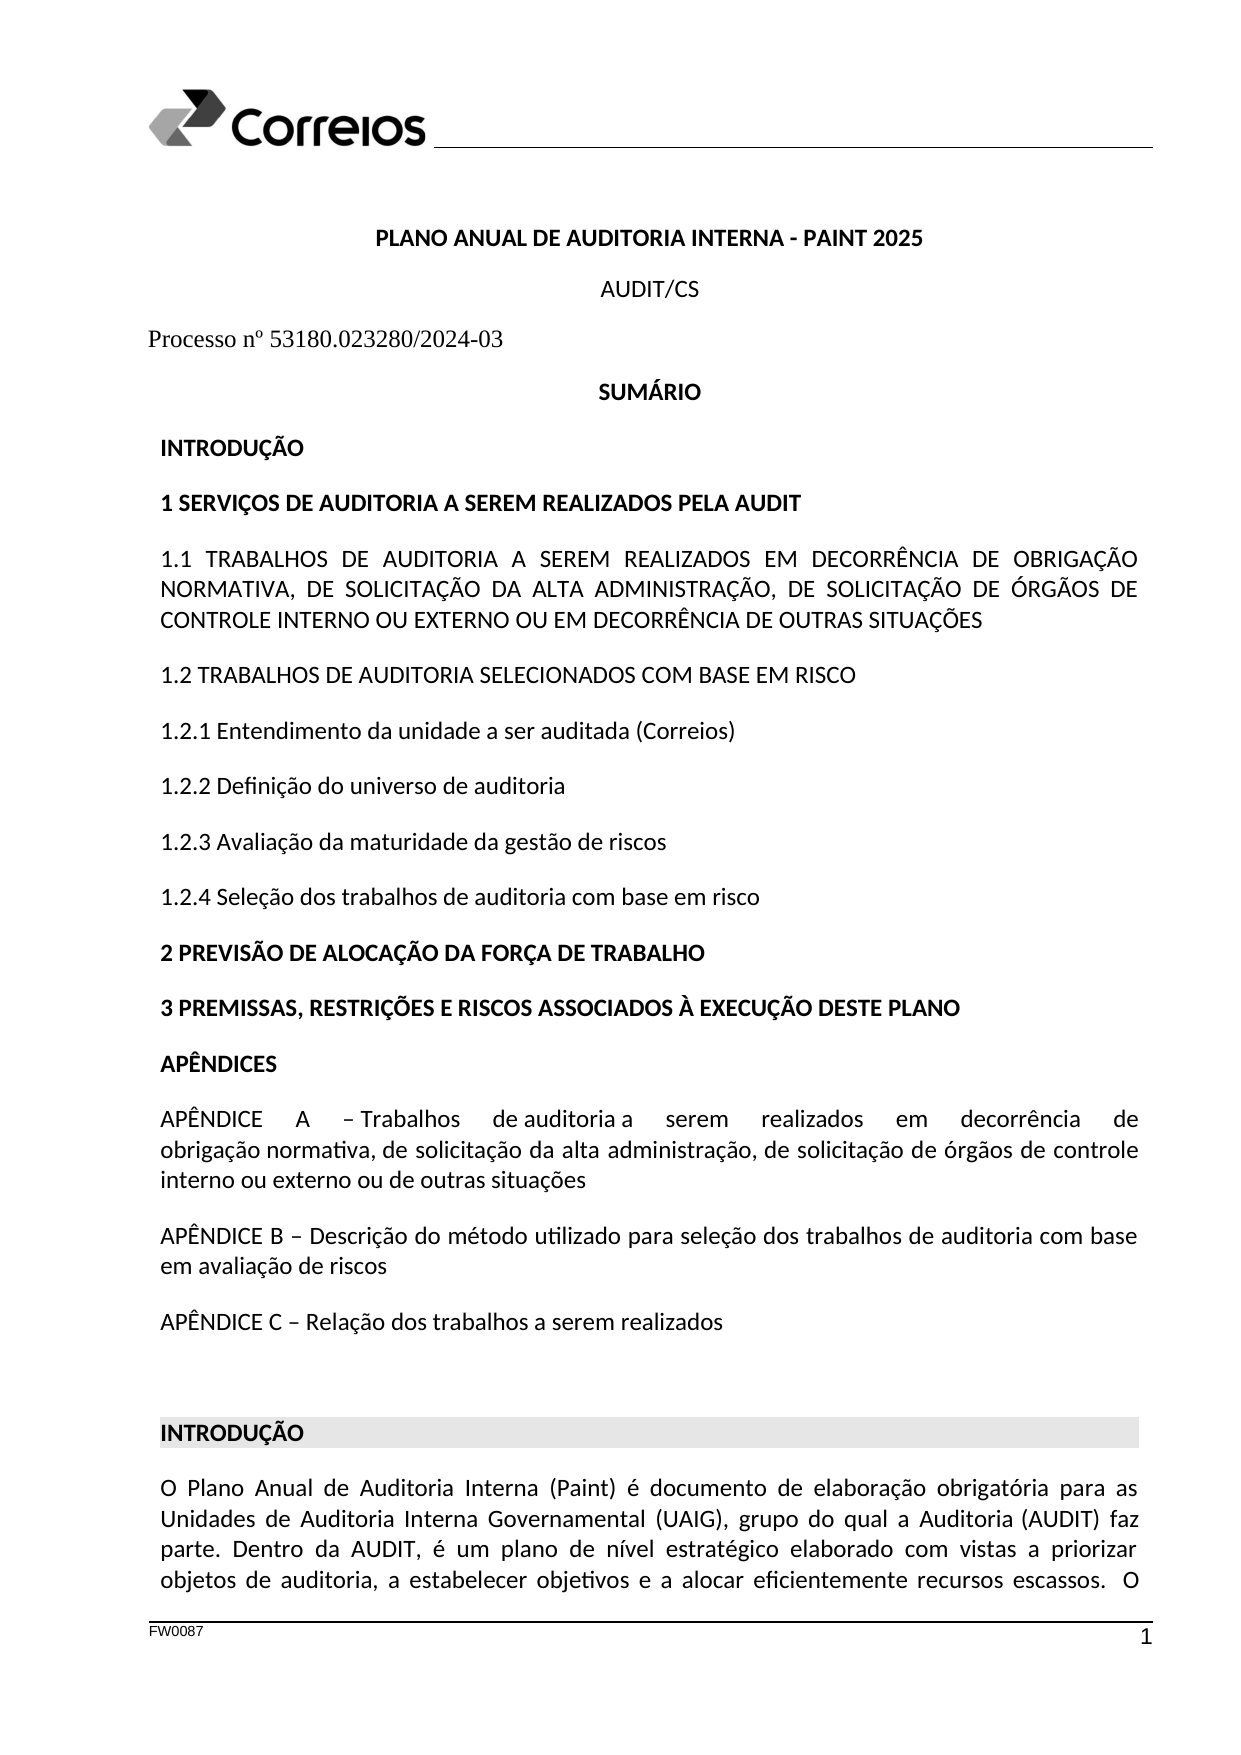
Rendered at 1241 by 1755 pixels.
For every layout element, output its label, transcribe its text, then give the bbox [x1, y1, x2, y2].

text APÊNDICES [160, 1048, 1139, 1078]
text AUDIT/CS [148, 273, 1152, 304]
text PLANO ANUAL DE AUDITORIA INTERNA - PAINT 2025 [148, 222, 1152, 252]
text APÊNDICE B – Descrição do método utilizado para seleção dos trabalhos de auditoria com base em avaliação de riscos [160, 1220, 1139, 1281]
text INTRODUÇÃO [160, 432, 1139, 462]
text 1.2.3 Avaliação da maturidade da gestão de riscos [160, 826, 1139, 856]
text 1.2.2 Definição do universo de auditoria [160, 770, 1139, 801]
text 3 PREMISSAS, RESTRIÇÕES E RISCOS ASSOCIADOS À EXECUÇÃO DESTE PLANO [160, 992, 1139, 1023]
text Processo nº 53180.023280/2024-03 [148, 324, 1152, 353]
text 1.2 TRABALHOS DE AUDITORIA SELECIONADOS COM BASE EM RISCO [160, 659, 1139, 690]
text INTRODUÇÃO [160, 1417, 1139, 1448]
text O Plano Anual de Auditoria Interna (Paint) é documento de elaboração obrigatória para as Unidades de Auditoria Interna Governamental (UAIG), grupo do qual a Auditoria (AUDIT) faz parte. Dentro da AUDIT, é um plano de nível estratégico elaborado com vistas a priorizar objetos de auditoria, a estabelecer objetivos e a alocar eficientemente recursos escassos. O [160, 1473, 1139, 1595]
text APÊNDICE A – Trabalhos de auditoria a serem realizados em decorrência de obrigação normativa, de solicitação da alta administração, de solicitação de órgãos de controle interno ou externo ou de outras situações [160, 1103, 1139, 1195]
text 1.1 TRABALHOS DE AUDITORIA A SEREM REALIZADOS EM DECORRÊNCIA DE OBRIGAÇÃO NORMATIVA, DE SOLICITAÇÃO DA ALTA ADMINISTRAÇÃO, DE SOLICITAÇÃO DE ÓRGÃOS DE CONTROLE INTERNO OU EXTERNO OU EM DECORRÊNCIA DE OUTRAS SITUAÇÕES [160, 543, 1139, 634]
text 1 SERVIÇOS DE AUDITORIA A SEREM REALIZADOS PELA AUDIT [160, 487, 1139, 518]
text 1.2.4 Seleção dos trabalhos de auditoria com base em risco [160, 881, 1139, 912]
text 1.2.1 Entendimento da unidade a ser auditada (Correios) [160, 715, 1139, 745]
text SUMÁRIO [160, 376, 1139, 407]
text 2 PREVISÃO DE ALOCAÇÃO DA FORÇA DE TRABALHO [160, 937, 1139, 967]
text APÊNDICE C – Relação dos trabalhos a serem realizados [160, 1306, 1139, 1337]
